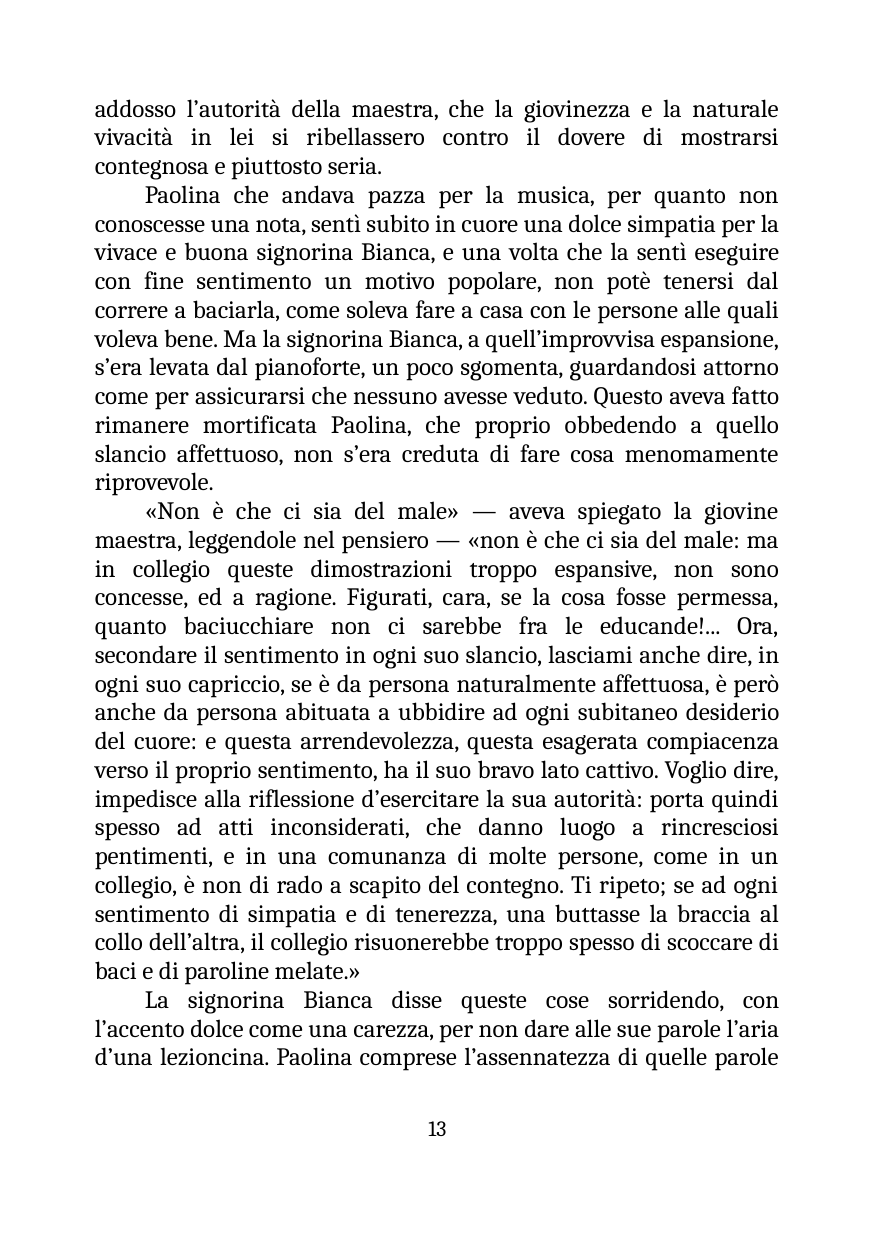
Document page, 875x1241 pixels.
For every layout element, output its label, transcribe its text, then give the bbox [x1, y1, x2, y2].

text La signorina Bianca disse queste cose sorridendo, con l’accento dolce come una carezza, per non dare alle sue parole l’aria d’una lezioncina. Paolina comprese l’assennatezza di quelle parole [94, 986, 779, 1072]
text Paolina che andava pazza per la musica, per quanto non conoscesse una nota, sentì subito in cuore una dolce simpatia per la vivace e buona signorina Bianca, e una volta che la sentì eseguire con fine sentimento un motivo popolare, non potè tenersi dal correre a baciarla, come soleva fare a casa con le persone alle quali voleva bene. Ma la signorina Bianca, a quell’improvvisa espansione, s’era levata dal pianoforte, un poco sgomenta, guardandosi attorno come per assicurarsi che nessuno avesse veduto. Questo aveva fatto rimanere mortificata Paolina, che proprio obbedendo a quello slancio affettuoso, non s’era creduta di fare cosa menomamente riprovevole. [94, 181, 779, 497]
text addosso l’autorità della maestra, che la giovinezza e la naturale vivacità in lei si ribellassero contro il dovere di mostrarsi contegnosa e piuttosto seria. [94, 94, 779, 181]
text «Non è che ci sia del male» — aveva spiegato la giovine maestra, leggendole nel pensiero — «non è che ci sia del male: ma in collegio queste dimostrazioni troppo espansive, non sono concesse, ed a ragione. Figurati, cara, se la cosa fosse permessa, quanto baciucchiare non ci sarebbe fra le educande!... Ora, secondare il sentimento in ogni suo slancio, lasciami anche dire, in ogni suo capriccio, se è da persona naturalmente affettuosa, è però anche da persona abituata a ubbidire ad ogni subitaneo desiderio del cuore: e questa arrendevolezza, questa esagerata compiacenza verso il proprio sentimento, ha il suo bravo lato cattivo. Voglio dire, impedisce alla riflessione d’esercitare la sua autorità: porta quindi spesso ad atti inconsiderati, che danno luogo a rincresciosi pentimenti, e in una comunanza di molte persone, come in un collegio, è non di rado a scapito del contegno. Ti ripeto; se ad ogni sentimento di simpatia e di tenerezza, una buttasse la braccia al collo dell’altra, il collegio risuonerebbe troppo spesso di scoccare di baci e di paroline melate.» [94, 497, 779, 986]
